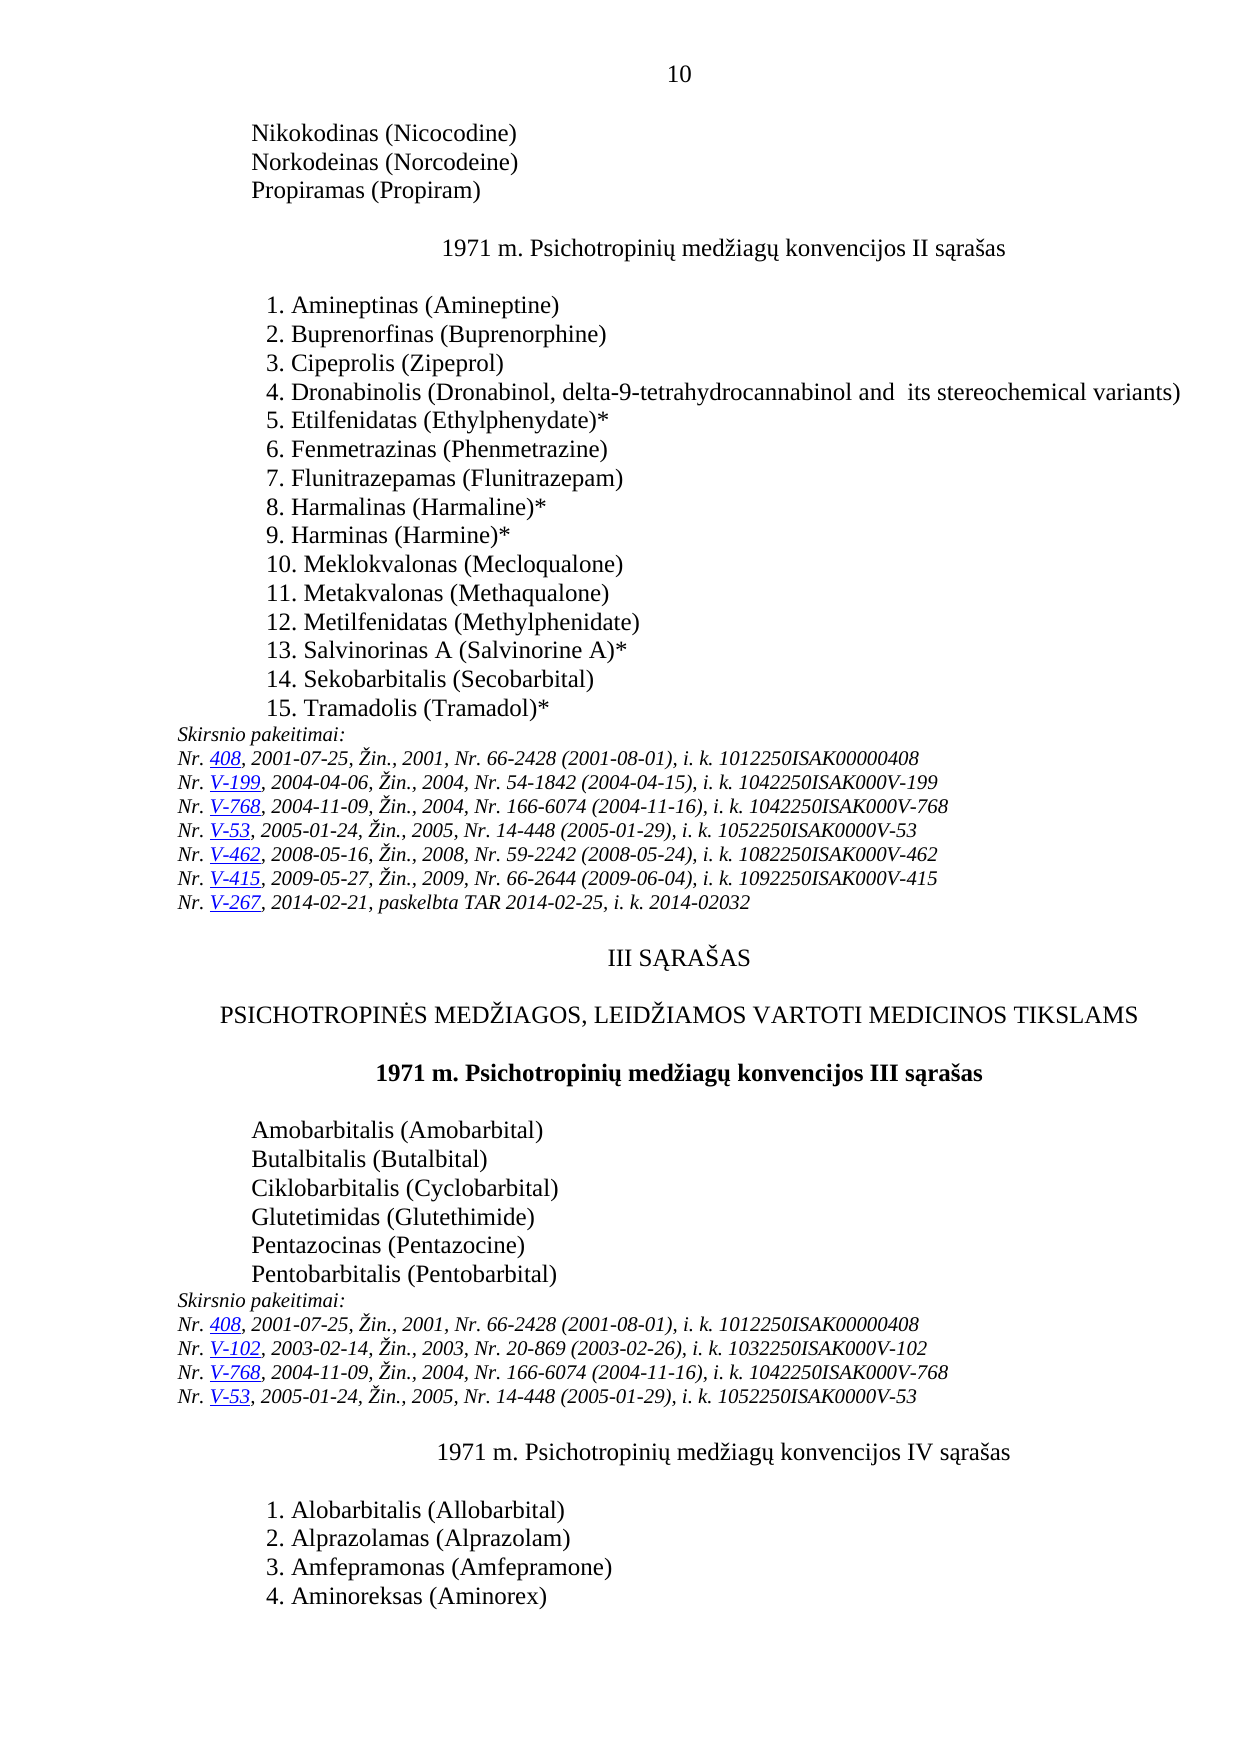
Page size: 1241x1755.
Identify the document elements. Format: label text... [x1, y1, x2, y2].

text Nr. 408, 2001-07-25, Žin., 2001, Nr. 66-2428 (2001-08-01), i. k. 1012250ISAK00000408 [177, 746, 1181, 770]
text Propiramas (Propiram) [177, 176, 1181, 204]
text 11. Metakvalonas (Methaqualone) [177, 578, 1181, 607]
text 4. Aminoreksas (Aminorex) [177, 1581, 1181, 1610]
text 4. Dronabinolis (Dronabinol, delta-9-tetrahydrocannabinol and its stereochemical variants) [177, 377, 1181, 406]
text Glutetimidas (Glutethimide) [177, 1202, 1181, 1231]
text Amobarbitalis (Amobarbital) [177, 1116, 1181, 1144]
text Pentazocinas (Pentazocine) [177, 1231, 1181, 1259]
text 1971 m. Psichotropinių medžiagų konvencijos III sąrašas [177, 1058, 1181, 1087]
text Nr. V-768, 2004-11-09, Žin., 2004, Nr. 166-6074 (2004-11-16), i. k. 1042250ISAK000V-768 [177, 1360, 1181, 1384]
text 10. Meklokvalonas (Mecloqualone) [177, 549, 1181, 578]
text Nr. V-53, 2005-01-24, Žin., 2005, Nr. 14-448 (2005-01-29), i. k. 1052250ISAK0000V-53 [177, 1384, 1181, 1408]
text Norkodeinas (Norcodeine) [177, 147, 1181, 176]
text 1971 m. Psichotropinių medžiagų konvencijos IV sąrašas [177, 1437, 1181, 1466]
text Skirsnio pakeitimai: [177, 722, 1181, 746]
text Skirsnio pakeitimai: [177, 1288, 1181, 1312]
text 2. Alprazolamas (Alprazolam) [177, 1523, 1181, 1552]
text 3. Cipeprolis (Zipeprol) [177, 348, 1181, 377]
text PSICHOTROPINĖS MEDŽIAGOS, LEIDŽIAMOS VARTOTI MEDICINOS TIKSLAMS [177, 1001, 1181, 1029]
text Ciklobarbitalis (Cyclobarbital) [177, 1173, 1181, 1202]
text Nr. V-415, 2009-05-27, Žin., 2009, Nr. 66-2644 (2009-06-04), i. k. 1092250ISAK000V-415 [177, 866, 1181, 890]
text 9. Harminas (Harmine)* [177, 521, 1181, 549]
text 1. Alobarbitalis (Allobarbital) [177, 1495, 1181, 1523]
text 7. Flunitrazepamas (Flunitrazepam) [177, 463, 1181, 492]
text Nr. V-199, 2004-04-06, Žin., 2004, Nr. 54-1842 (2004-04-15), i. k. 1042250ISAK000V-199 [177, 770, 1181, 794]
text Nr. V-462, 2008-05-16, Žin., 2008, Nr. 59-2242 (2008-05-24), i. k. 1082250ISAK000V-462 [177, 842, 1181, 866]
text 1. Amineptinas (Amineptine) [177, 291, 1181, 319]
text 12. Metilfenidatas (Methylphenidate) [177, 607, 1181, 636]
text Nr. V-768, 2004-11-09, Žin., 2004, Nr. 166-6074 (2004-11-16), i. k. 1042250ISAK000V-768 [177, 794, 1181, 818]
text Nr. V-102, 2003-02-14, Žin., 2003, Nr. 20-869 (2003-02-26), i. k. 1032250ISAK000V-102 [177, 1336, 1181, 1360]
text 3. Amfepramonas (Amfepramone) [177, 1552, 1181, 1581]
text 15. Tramadolis (Tramadol)* [177, 693, 1181, 722]
text 13. Salvinorinas A (Salvinorine A)* [177, 636, 1181, 664]
text Pentobarbitalis (Pentobarbital) [177, 1259, 1181, 1288]
text 14. Sekobarbitalis (Secobarbital) [177, 664, 1181, 693]
text 1971 m. Psichotropinių medžiagų konvencijos II sąrašas [177, 233, 1181, 262]
text 5. Etilfenidatas (Ethylphenydate)* [177, 406, 1181, 434]
text Nr. 408, 2001-07-25, Žin., 2001, Nr. 66-2428 (2001-08-01), i. k. 1012250ISAK00000408 [177, 1312, 1181, 1336]
text Nr. V-53, 2005-01-24, Žin., 2005, Nr. 14-448 (2005-01-29), i. k. 1052250ISAK0000V-53 [177, 818, 1181, 842]
text Nikokodinas (Nicocodine) [177, 118, 1181, 147]
text Butalbitalis (Butalbital) [177, 1144, 1181, 1173]
text 2. Buprenorfinas (Buprenorphine) [177, 319, 1181, 348]
text 8. Harmalinas (Harmaline)* [177, 492, 1181, 521]
text 6. Fenmetrazinas (Phenmetrazine) [177, 434, 1181, 463]
text III SĄRAŠAS [177, 943, 1181, 972]
text Nr. V-267, 2014-02-21, paskelbta TAR 2014-02-25, i. k. 2014-02032 [177, 890, 1181, 914]
